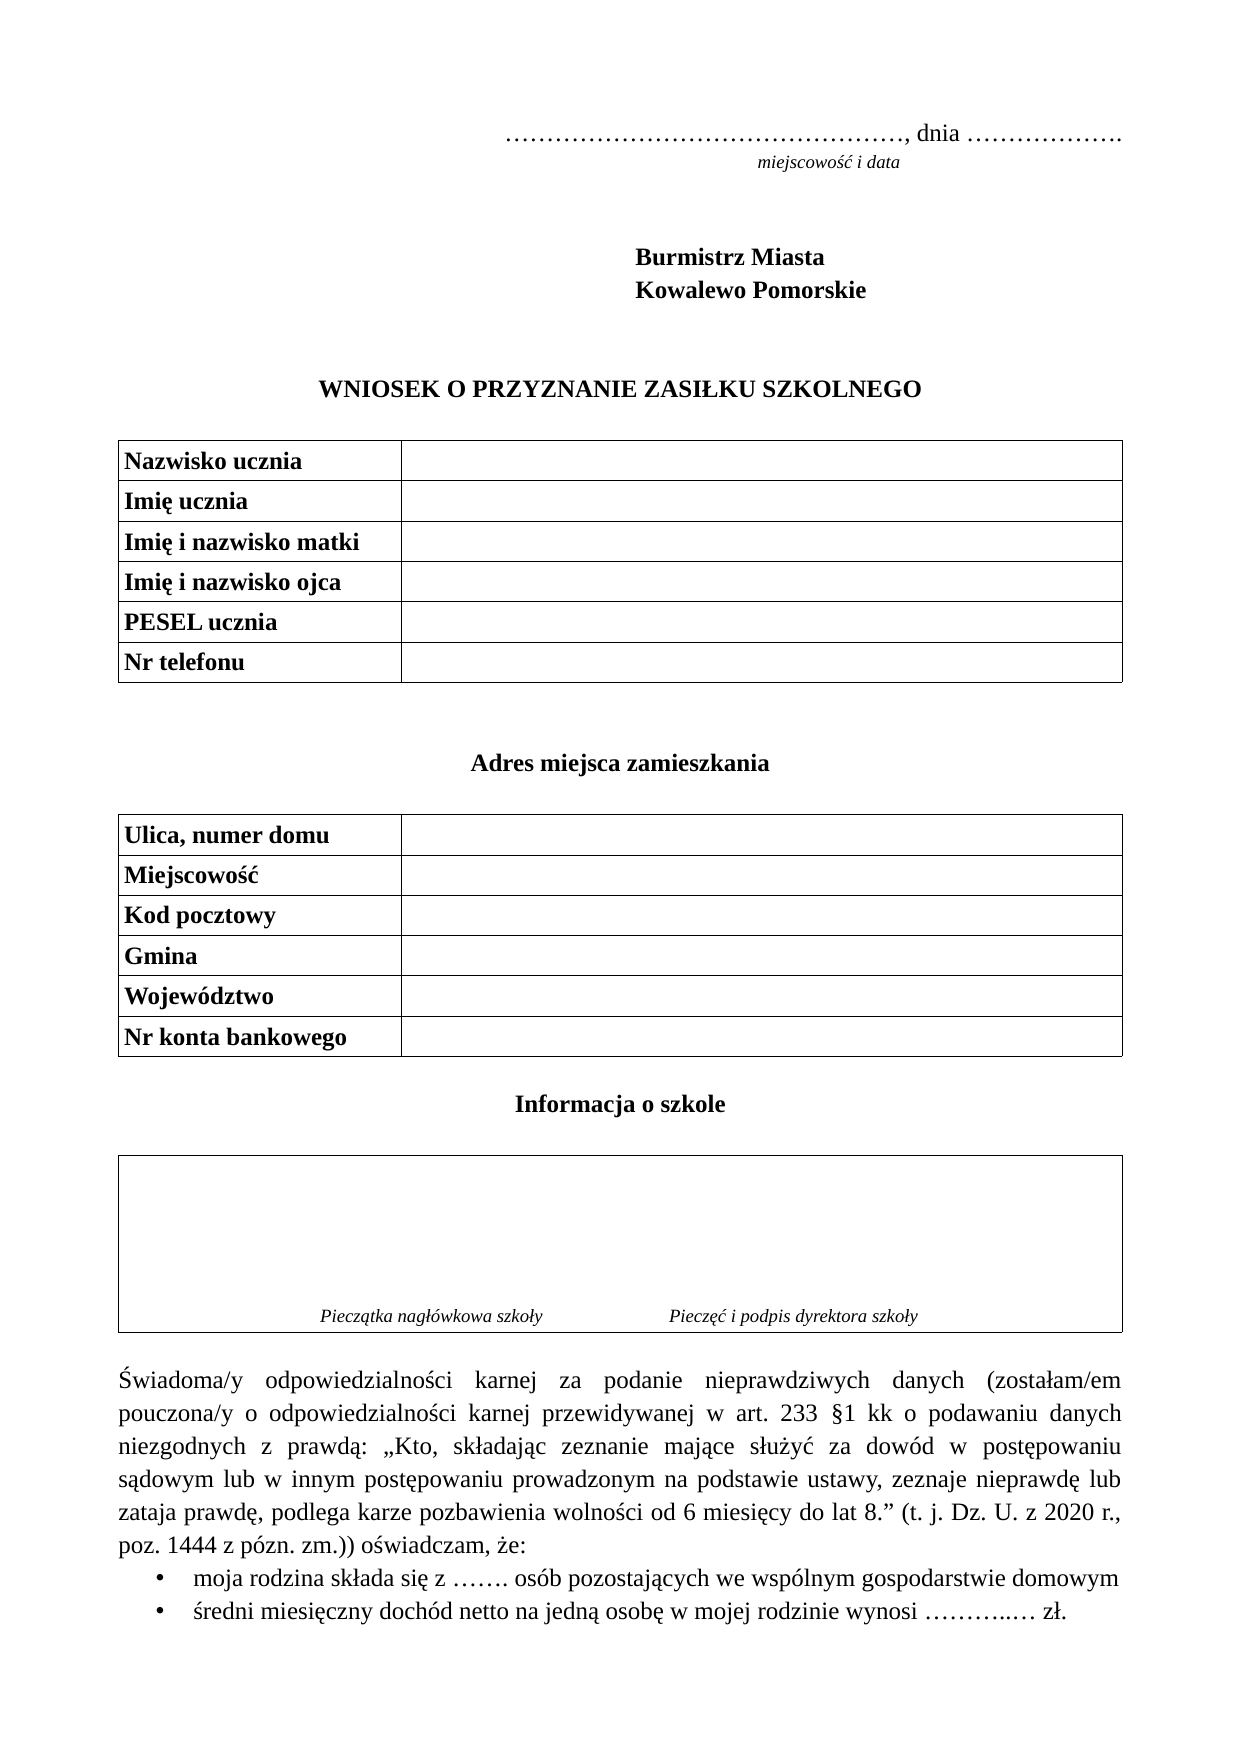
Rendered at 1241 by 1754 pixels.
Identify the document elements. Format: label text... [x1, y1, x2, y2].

text Kowalewo Pomorskie [118, 275, 1122, 304]
table_cell PESEL ucznia [119, 602, 401, 642]
table_cell Nr konta bankowego [119, 1017, 401, 1056]
table_cell Miejscowość [119, 856, 401, 895]
table_cell [402, 856, 1122, 895]
table_cell [402, 1017, 1122, 1056]
table_cell Imię ucznia [119, 481, 401, 521]
table_cell Kod pocztowy [119, 896, 401, 935]
text Informacja o szkole [118, 1089, 1122, 1118]
text WNIOSEK O PRZYZNANIE ZASIŁKU SZKOLNEGO [118, 374, 1122, 403]
table_header [402, 815, 1122, 854]
table_cell [402, 976, 1122, 1016]
table_cell Nr telefonu [119, 643, 401, 682]
list średni miesięczny dochód netto na jedną osobę w mojej rodzinie wynosi ………..… zł. [156, 1596, 1122, 1625]
table_cell [402, 481, 1122, 521]
text Świadoma/y odpowiedzialności karnej za podanie nieprawdziwych danych (zostałam/em pouczona/y o odpowiedzialności karnej przewidywanej w art. 233 §1 kk o podawaniu danych niezgodnych z prawdą: „Kto, składając zeznanie mające służyć za dowód w postępowaniu sądowym lub w innym postępowaniu prowadzonym na podstawie ustawy, zeznaje nieprawdę lub zataja prawdę, podlega karze pozbawienia wolności od 6 miesięcy do lat 8.” (t. j. Dz. U. z 2020 r., poz. 1444 z pózn. zm.)) oświadczam, że: [118, 1365, 1122, 1559]
table_cell [402, 896, 1122, 935]
table_cell Gmina [119, 936, 401, 975]
text miejscowość i data [118, 151, 1122, 173]
table_header Ulica, numer domu [119, 815, 401, 854]
table_cell Województwo [119, 976, 401, 1016]
table_cell [402, 936, 1122, 975]
text …………………………………………, dnia ………………. [118, 118, 1122, 147]
table_cell [402, 522, 1122, 561]
text Adres miejsca zamieszkania [118, 748, 1122, 777]
table_cell [402, 602, 1122, 642]
table_cell Imię i nazwisko matki [119, 522, 401, 561]
table_header [402, 441, 1122, 480]
table_cell Imię i nazwisko ojca [119, 562, 401, 601]
text Burmistrz Miasta [118, 242, 1122, 271]
table_cell [402, 643, 1122, 682]
table_header Nazwisko ucznia [119, 441, 401, 480]
list moja rodzina składa się z ……. osób pozostających we wspólnym gospodarstwie domowym [156, 1563, 1122, 1592]
table_header Pieczątka nagłówkowa szkoły Pieczęć i podpis dyrektora szkoły [119, 1156, 1122, 1332]
table_cell [402, 562, 1122, 601]
